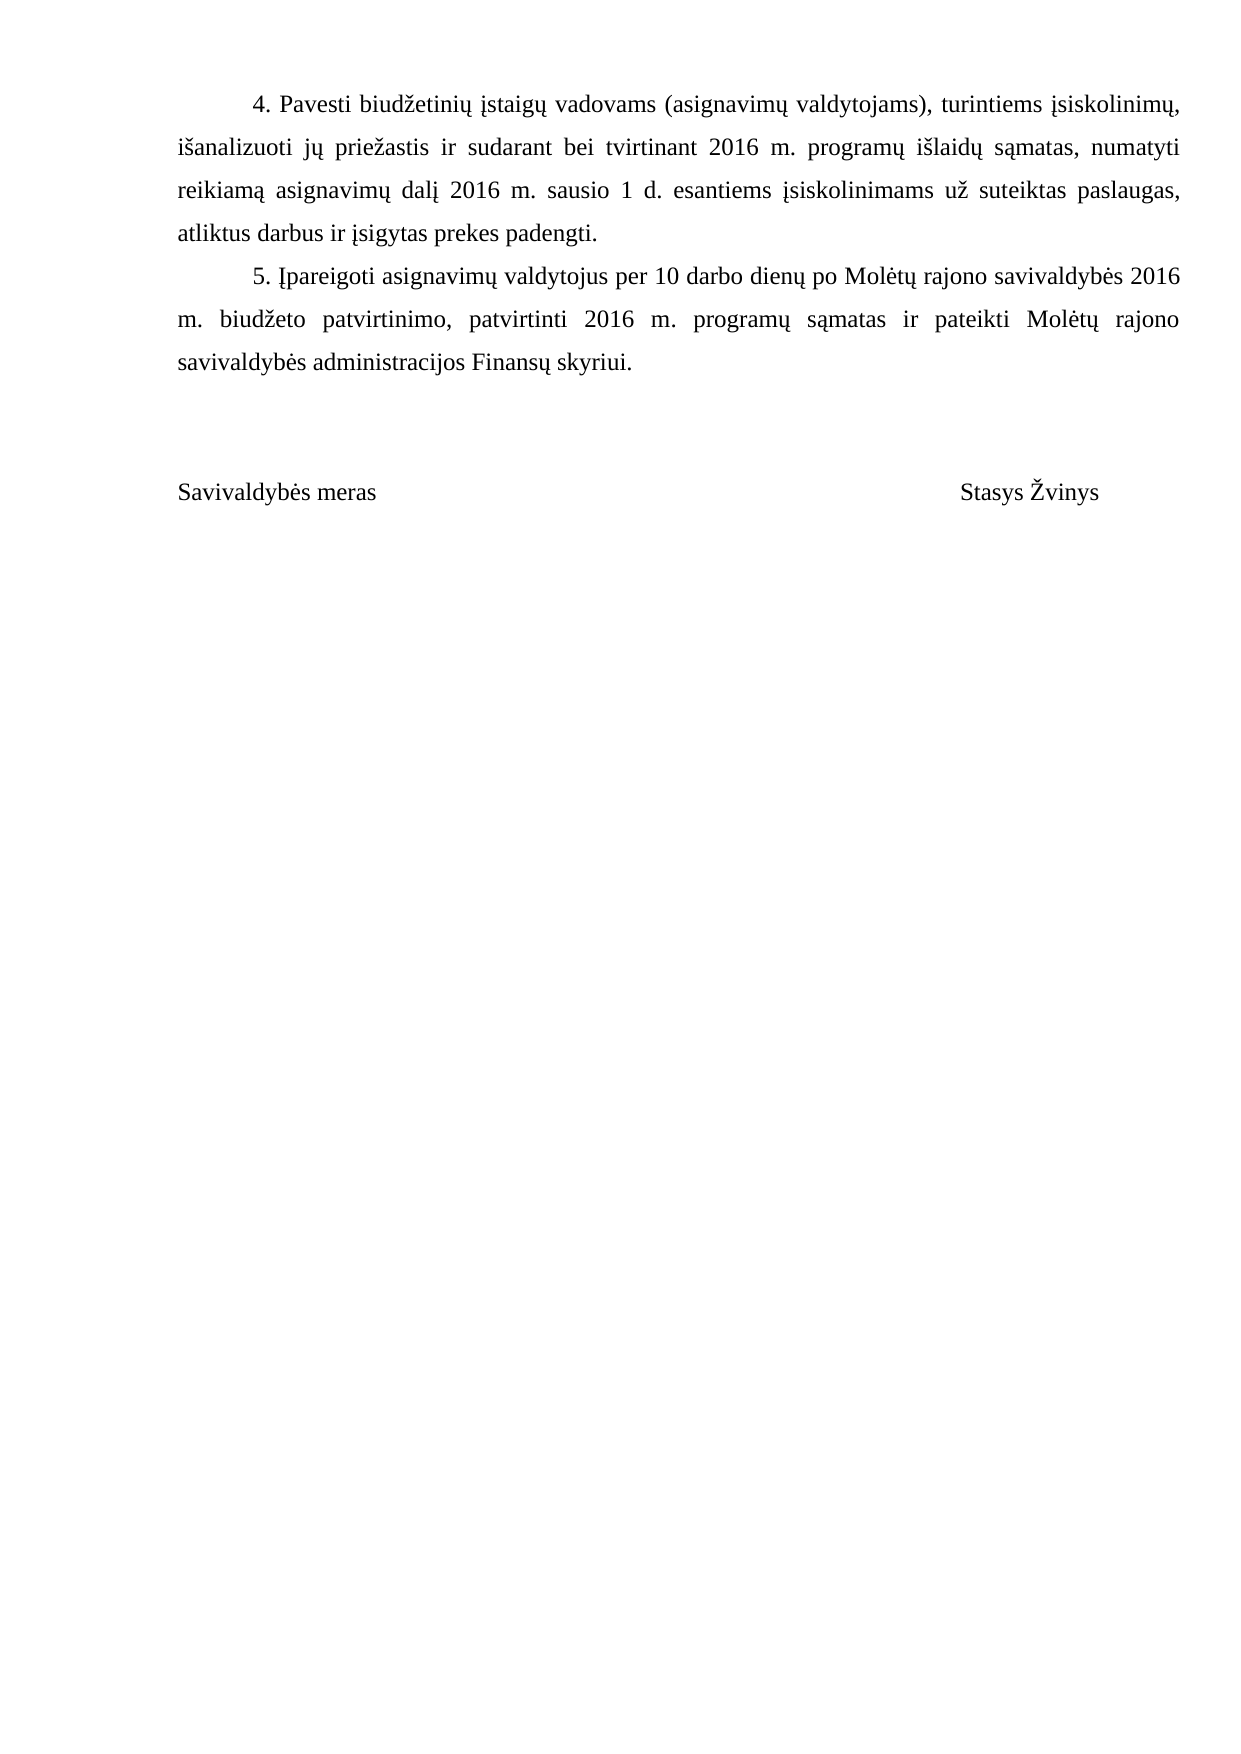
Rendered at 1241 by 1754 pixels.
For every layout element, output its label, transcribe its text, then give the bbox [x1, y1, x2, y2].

text 4. Pavesti biudžetinių įstaigų vadovams (asignavimų valdytojams), turintiems įsiskolinimų, išanalizuoti jų priežastis ir sudarant bei tvirtinant 2016 m. programų išlaidų sąmatas, numatyti reikiamą asignavimų dalį 2016 m. sausio 1 d. esantiems įsiskolinimams už suteiktas paslaugas, atliktus darbus ir įsigytas prekes padengti. [177, 89, 1181, 247]
text Savivaldybės meras Stasys Žvinys [177, 477, 1181, 506]
text 5. Įpareigoti asignavimų valdytojus per 10 darbo dienų po Molėtų rajono savivaldybės 2016 m. biudžeto patvirtinimo, patvirtinti 2016 m. programų sąmatas ir pateikti Molėtų rajono savivaldybės administracijos Finansų skyriui. [177, 261, 1181, 376]
